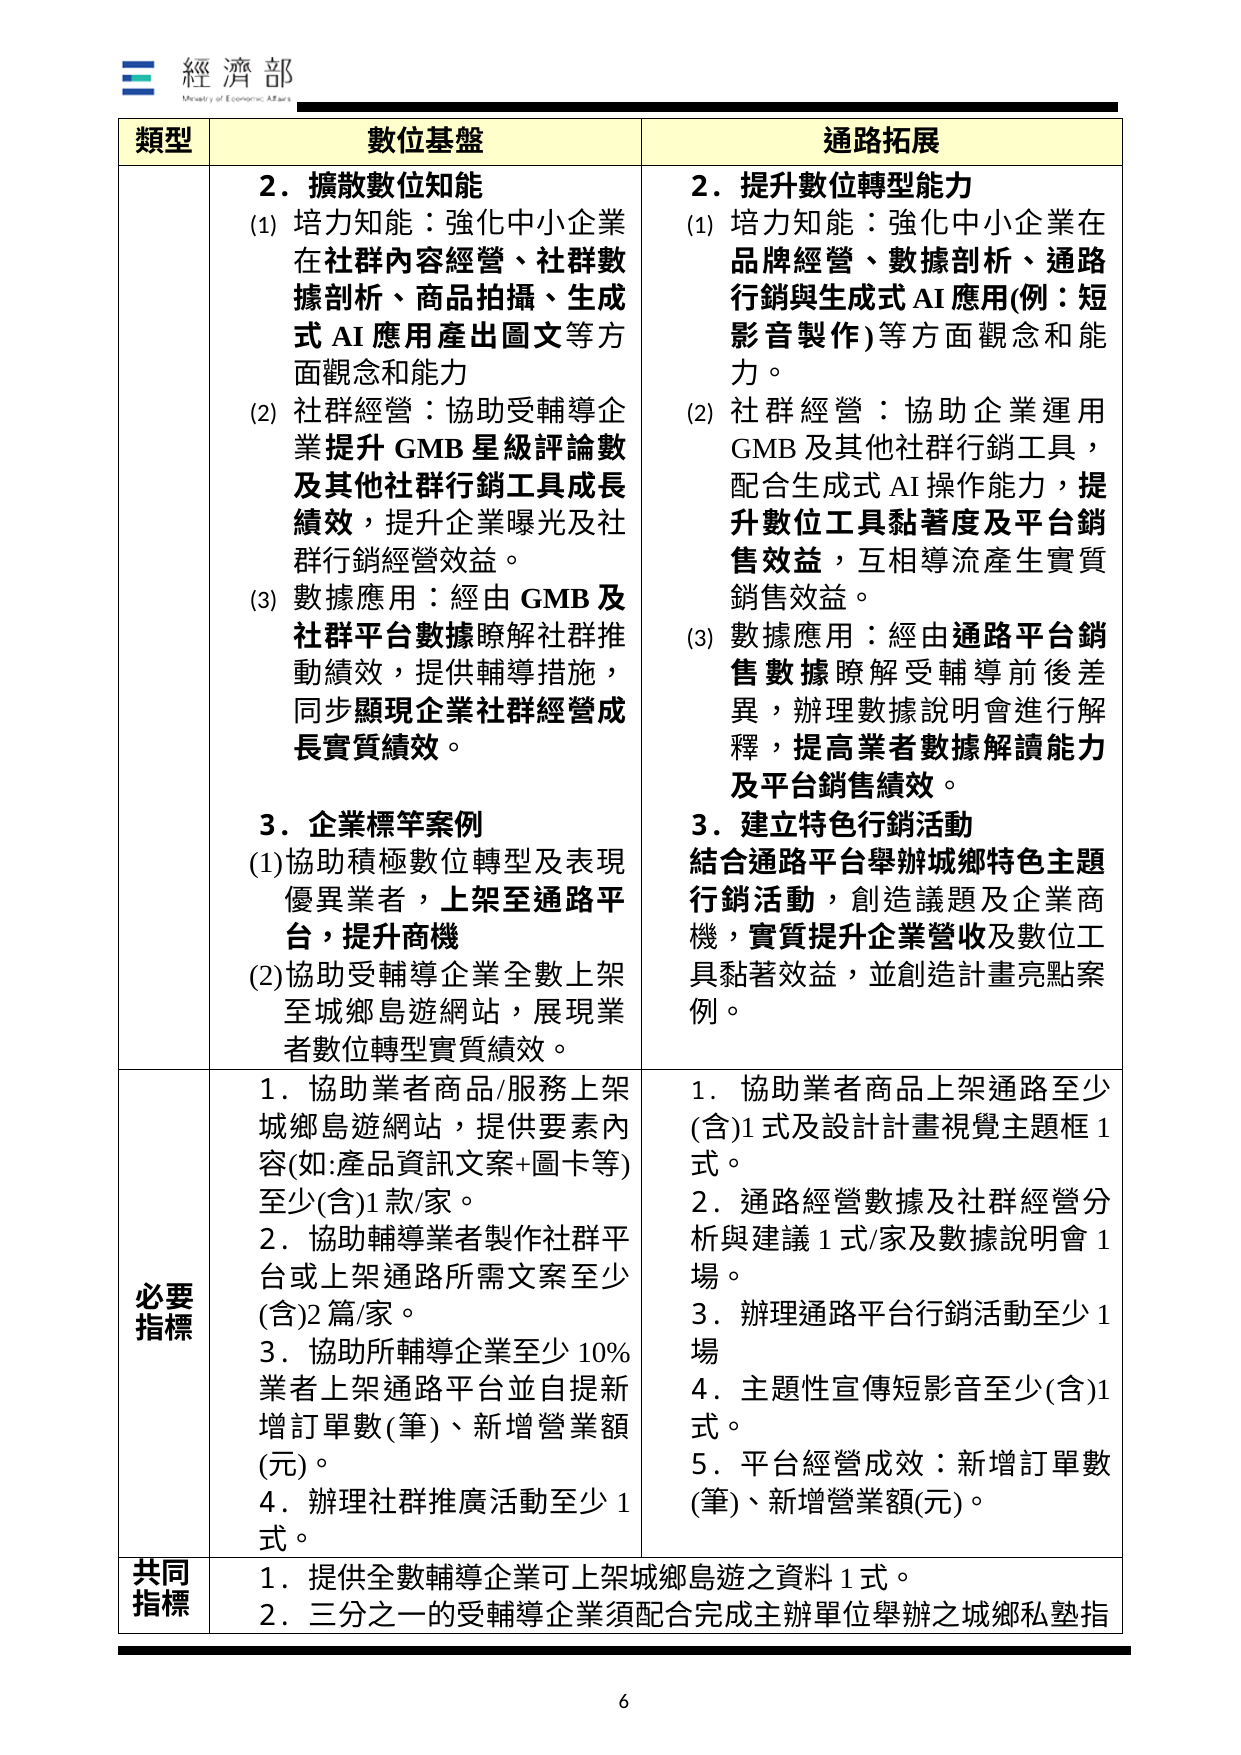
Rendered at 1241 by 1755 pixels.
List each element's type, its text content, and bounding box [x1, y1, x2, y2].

table_header 類型 [119, 119, 209, 165]
table_cell 企業標竿案例 (1)協助積極數位轉型及表現優異業者，上架至通路平台，提升商機 (2)協助受輔導企業全數上架至城鄉島遊網站，展現業者數位轉型實質績效。 [210, 804, 641, 1069]
table_cell 協助業者商品/服務上架城鄉島遊網站，提供要素內容(如:產品資訊文案+圖卡等)至少(含)1款/家。 協助輔導業者製作社群平台或上架通路所需文案至少(含)2篇/家。 協助所輔導企業至少10%業者上架通路平台並自提新增訂單數(筆)、新增營業額(元)。 辦理社群推廣活動至少1式。 [210, 1070, 641, 1557]
table_cell 擴散數位知能 培力知能：強化中小企業在社群內容經營、社群數據剖析、商品拍攝、生成式AI應用產出圖文等方面觀念和能力 社群經營：協助受輔導企業提升GMB星級評論數及其他社群行銷工具成長績效，提升企業曝光及社群行銷經營效益。 數據應用：經由GMB及社群平台數據瞭解社群推動績效，提供輔導措施，同步顯現企業社群經營成長實質績效。 [210, 166, 641, 804]
table_cell 提供全數輔導企業可上架城鄉島遊之資料1式。 三分之一的受輔導企業須配合完成主辦單位舉辦之城鄉私塾指 [210, 1558, 1122, 1633]
table_cell 協助業者商品上架通路至少(含)1式及設計計畫視覺主題框1式。 通路經營數據及社群經營分析與建議1式/家及數據說明會1場。 辦理通路平台行銷活動至少1場 主題性宣傳短影音至少(含)1式。 平台經營成效：新增訂單數(筆)、新增營業額(元)。 [642, 1070, 1122, 1557]
table_cell [119, 166, 209, 1069]
table_cell 共同 指標 [119, 1558, 209, 1633]
table_cell 提升數位轉型能力 培力知能：強化中小企業在品牌經營、數據剖析、通路行銷與生成式AI應用(例：短影音製作)等方面觀念和能力。 社群經營：協助企業運用GMB及其他社群行銷工具，配合生成式AI操作能力，提升數位工具黏著度及平台銷售效益，互相導流產生實質銷售效益。 數據應用：經由通路平台銷售數據瞭解受輔導前後差異，辦理數據說明會進行解釋，提高業者數據解讀能力及平台銷售績效。 [642, 166, 1122, 804]
table_cell 建立特色行銷活動 結合通路平台舉辦城鄉特色主題行銷活動，創造議題及企業商機，實質提升企業營收及數位工具黏著效益，並創造計畫亮點案例。 [642, 804, 1122, 1069]
table_header 數位基盤 [210, 119, 641, 165]
picture [111, 49, 303, 106]
table_cell 必要 指標 [119, 1070, 209, 1557]
table_header 通路拓展 [642, 119, 1122, 165]
